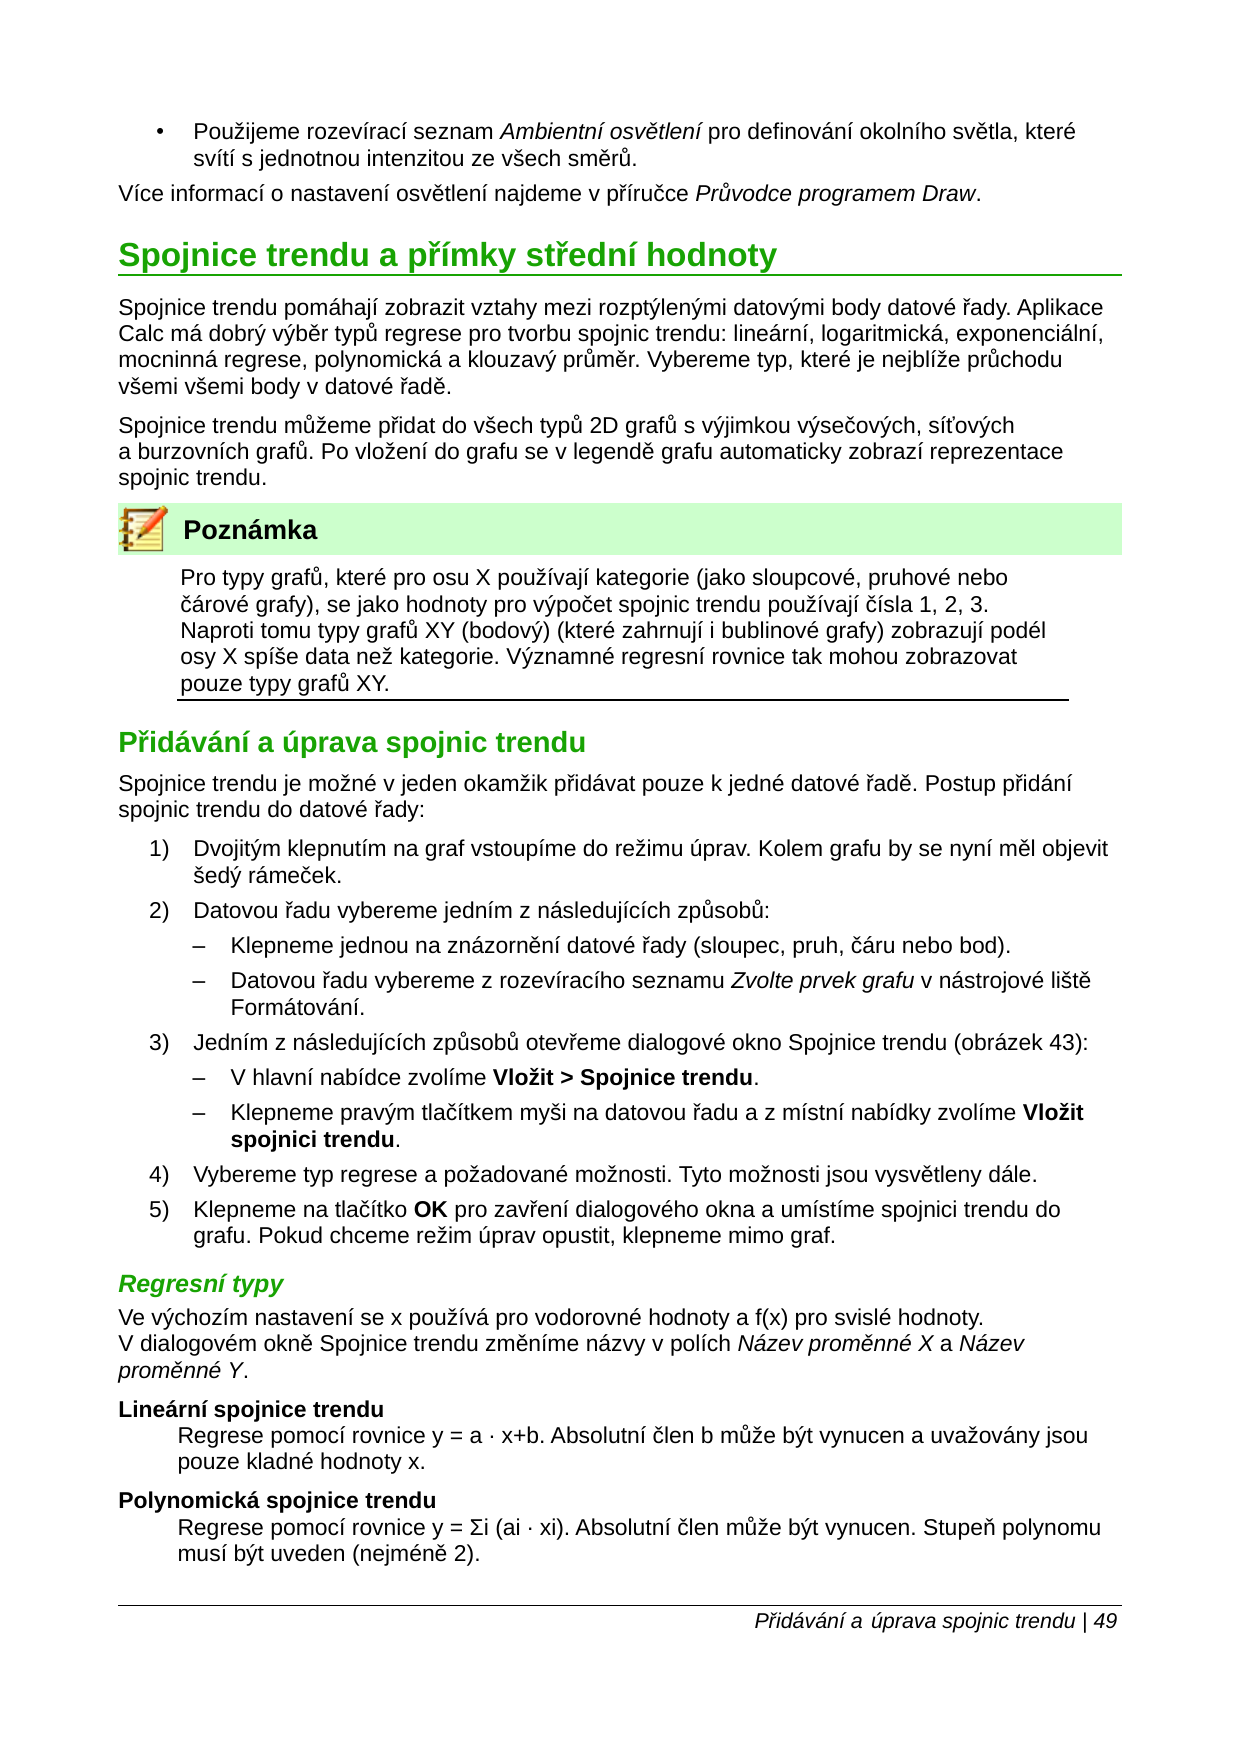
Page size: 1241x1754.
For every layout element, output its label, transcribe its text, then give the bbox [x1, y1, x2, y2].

list Datovou řadu vybereme jedním z následujících způsobů: [169, 897, 1122, 923]
text Pro typy grafů, které pro osu X používají kategorie (jako sloupcové, pruhové nebo čárové grafy), se jako hodnoty pro výpočet spojnic trendu používají čísla 1, 2, 3. Naproti tomu typy grafů XY (bodový) (které zahrnují i bublinové grafy) zobrazují podél osy X spíše data než kategorie. Významné regresní rovnice tak mohou zobrazovat pouze typy grafů XY. [177, 561, 1069, 699]
list Jedním z následujících způsobů otevřeme dialogové okno Spojnice trendu (obrázek 43): [169, 1029, 1122, 1055]
list Klepneme na tlačítko OK pro zavření dialogového okna a umístíme spojnici trendu do grafu. Pokud chceme režim úprav opustit, klepneme mimo graf. [169, 1196, 1122, 1249]
subtitle Regresní typy [118, 1269, 1122, 1298]
list Klepneme jednou na znázornění datové řady (sloupec, pruh, čáru nebo bod). [192, 932, 1122, 958]
list V hlavní nabídce zvolíme Vložit > Spojnice trendu. [192, 1064, 1122, 1090]
subtitle Poznámka [118, 503, 1122, 555]
text Více informací o nastavení osvětlení najdeme v příručce Průvodce programem Draw. [118, 180, 1122, 206]
text Spojnice trendu můžeme přidat do všech typů 2D grafů s výjimkou výsečových, síťových a burzovních grafů. Po vložení do grafu se v legendě grafu automaticky zobrazí reprezentace spojnic trendu. [118, 412, 1122, 491]
list Klepneme pravým tlačítkem myši na datovou řadu a z místní nabídky zvolíme Vložit spojnici trendu. [192, 1099, 1122, 1152]
list Dvojitým klepnutím na graf vstoupíme do režimu úprav. Kolem grafu by se nyní měl objevit šedý rámeček. [169, 835, 1122, 888]
subtitle Přidávání a úprava spojnic trendu [118, 725, 1122, 758]
text Regrese pomocí rovnice y = a ∙ x+b. Absolutní člen b může být vynucen a uvažovány jsou pouze kladné hodnoty x. [177, 1422, 1122, 1475]
text Ve výchozím nastavení se x používá pro vodorovné hodnoty a f(x) pro svislé hodnoty. V dialogovém okně Spojnice trendu změníme názvy v polích Název proměnné X a Název proměnné Y. [118, 1304, 1122, 1383]
subtitle Spojnice trendu a přímky střední hodnoty [118, 236, 1122, 274]
text Lineární spojnice trendu [118, 1396, 1122, 1422]
text Spojnice trendu je možné v jeden okamžik přidávat pouze k jedné datové řadě. Postup přidání spojnic trendu do datové řady: [118, 770, 1122, 823]
picture [119, 504, 170, 555]
list Datovou řadu vybereme z rozevíracího seznamu Zvolte prvek grafu v nástrojové liště Formátování. [192, 967, 1122, 1020]
list Vybereme typ regrese a požadované možnosti. Tyto možnosti jsou vysvětleny dále. [169, 1161, 1122, 1187]
list Použijeme rozevírací seznam Ambientní osvětlení pro definování okolního světla, které svítí s jednotnou intenzitou ze všech směrů. [156, 118, 1122, 171]
text Regrese pomocí rovnice y = Σi (ai ∙ xi). Absolutní člen může být vynucen. Stupeň polynomu musí být uveden (nejméně 2). [177, 1513, 1122, 1566]
text Spojnice trendu pomáhají zobrazit vztahy mezi rozptýlenými datovými body datové řady. Aplikace Calc má dobrý výběr typů regrese pro tvorbu spojnic trendu: lineární, logaritmická, exponenciální, mocninná regrese, polynomická a klouzavý průměr. Vybereme typ, které je nejblíže průchodu všemi všemi body v datové řadě. [118, 294, 1122, 399]
text Polynomická spojnice trendu [118, 1487, 1122, 1513]
